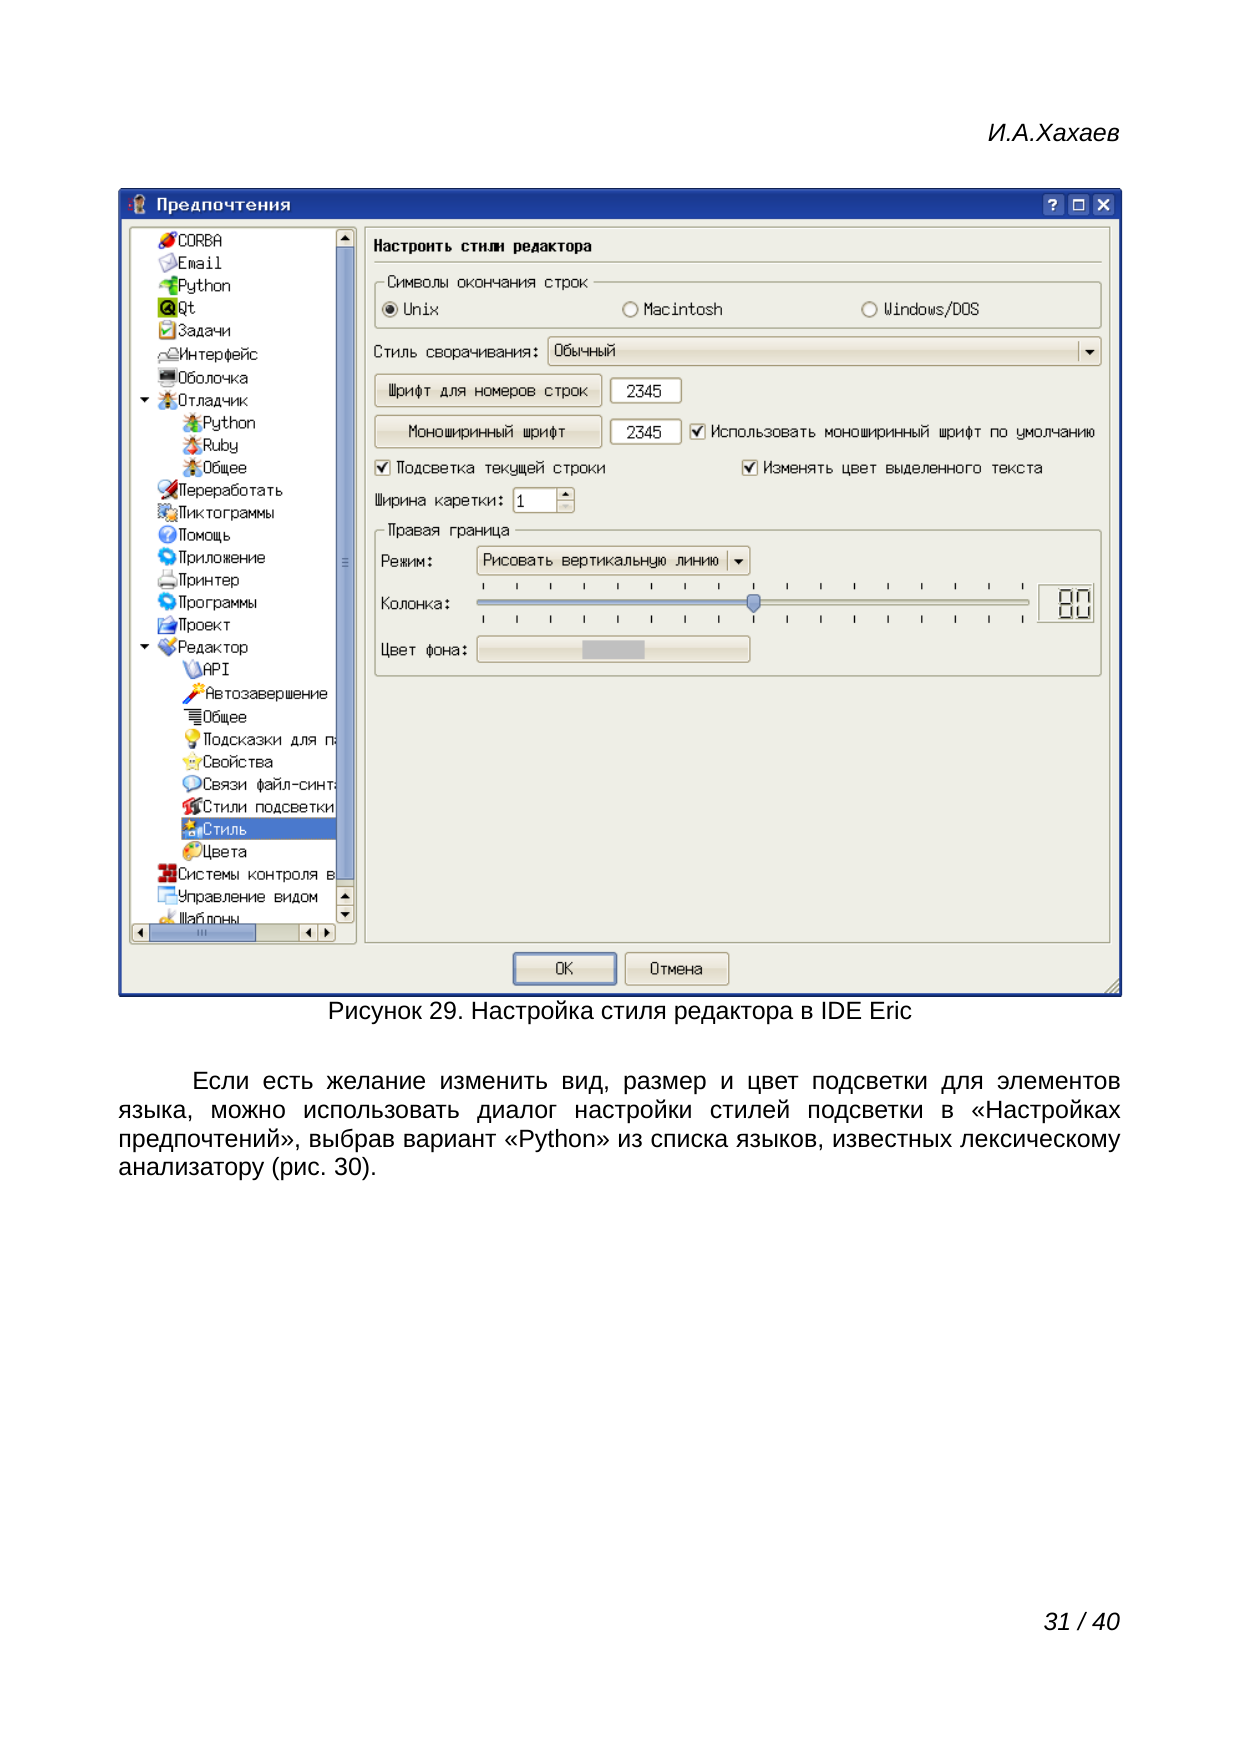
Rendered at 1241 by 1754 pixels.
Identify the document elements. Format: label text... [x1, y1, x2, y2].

text Рисунок 29. Настройка стиля редактора в IDE Eric [118, 997, 1122, 1025]
text Если есть желание изменить вид, размер и цвет подсветки для элементов языка, можно использовать диалог настройки стилей подсветки в «Настройках предпочтений», выбрав вариант «Python» из списка языков, известных лексическому анализатору (рис. 30). [118, 1066, 1122, 1181]
picture [118, 188, 1123, 997]
